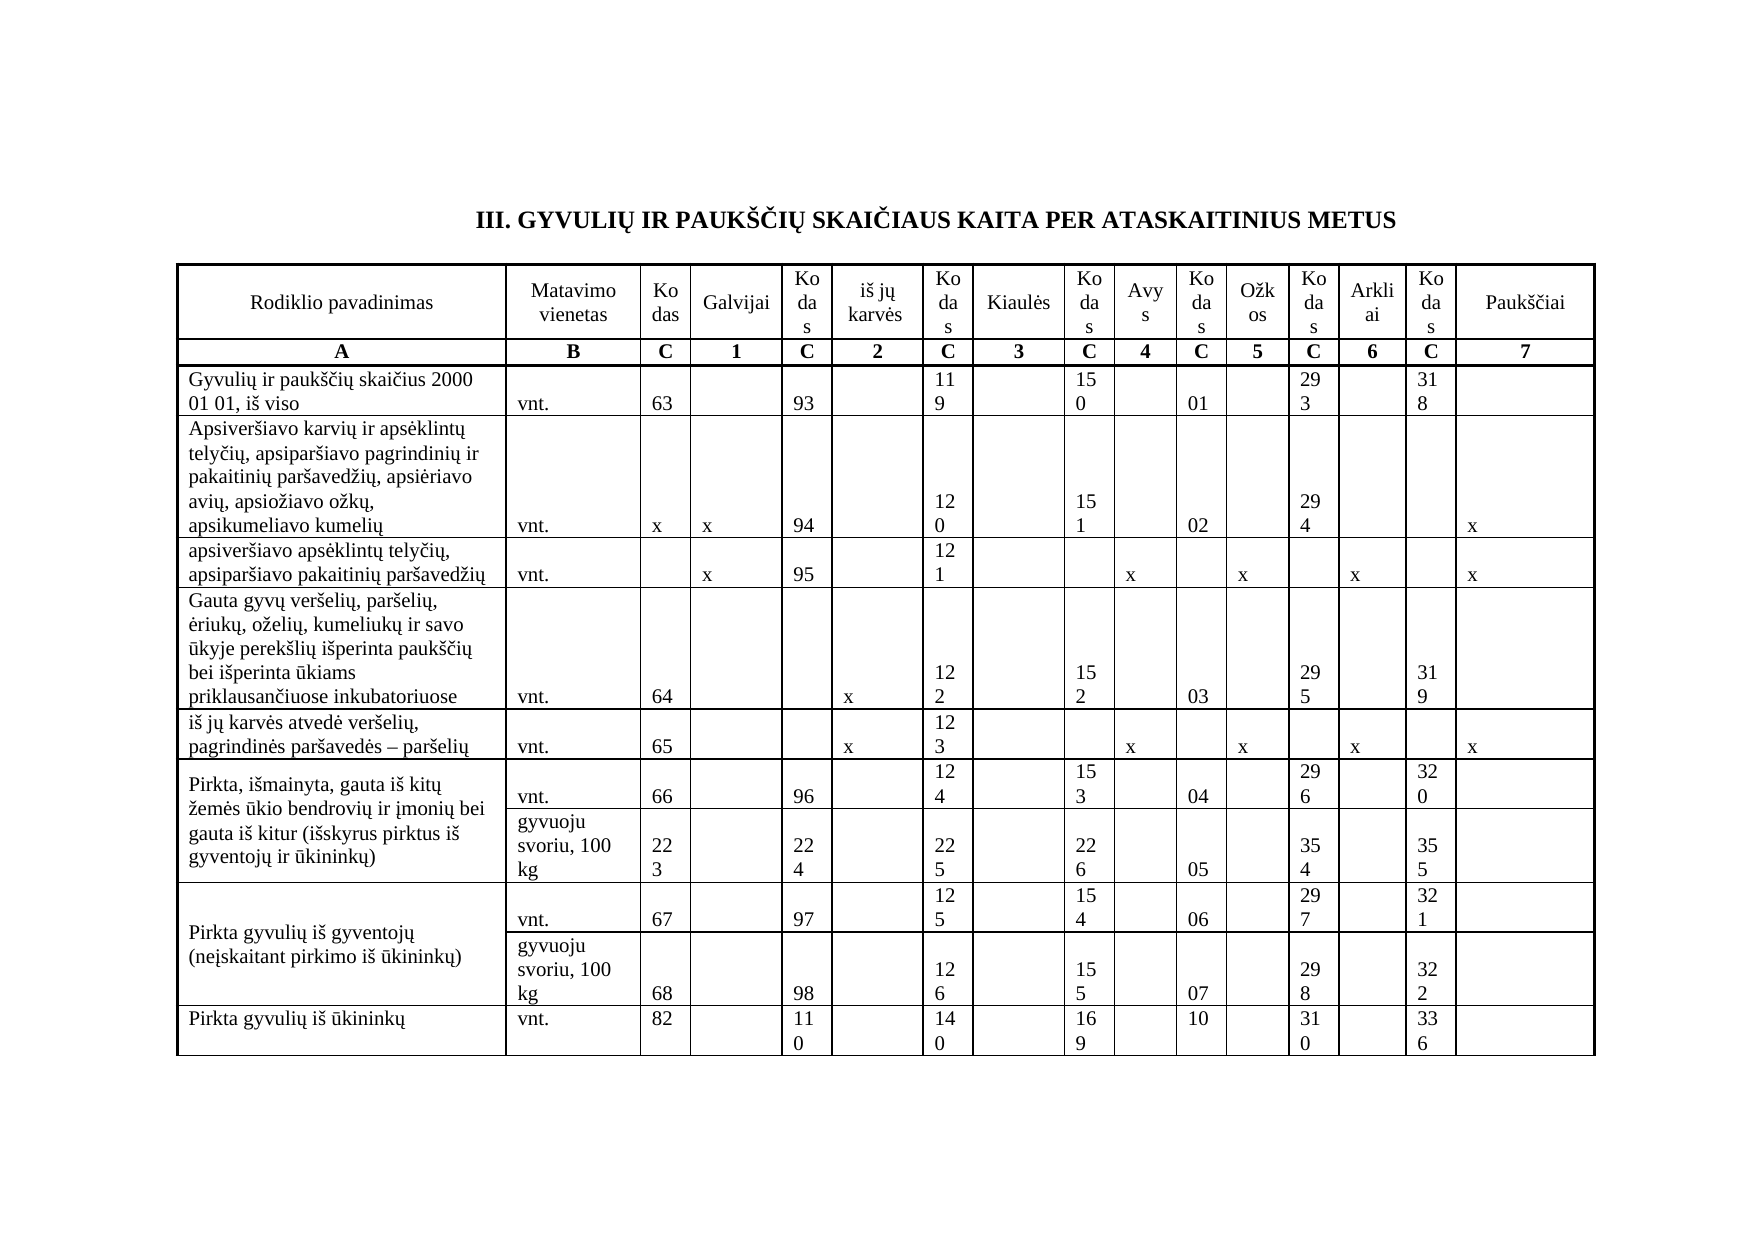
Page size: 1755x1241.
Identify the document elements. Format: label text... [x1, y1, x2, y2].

table_cell x [1115, 710, 1176, 758]
table_cell 66 [641, 760, 690, 808]
table_cell [1115, 809, 1176, 881]
table_cell [1290, 710, 1338, 758]
table_cell 223 [641, 809, 690, 881]
table_cell 122 [924, 588, 972, 708]
table_cell [1457, 1006, 1593, 1054]
table_cell 94 [783, 416, 831, 537]
table_cell 7 [1457, 340, 1593, 363]
table_cell x [1227, 538, 1288, 586]
table_cell [1340, 933, 1405, 1005]
table_cell C [924, 340, 972, 363]
table_cell 2 [833, 340, 922, 363]
table_cell 310 [1290, 1006, 1338, 1054]
table_cell 297 [1290, 883, 1338, 931]
table_header Kodas [1290, 266, 1338, 338]
table_cell [974, 416, 1064, 537]
table_cell C [1407, 340, 1455, 363]
table_cell x [1340, 538, 1405, 586]
table_cell [974, 760, 1064, 808]
table_cell 124 [924, 760, 972, 808]
table_cell vnt. [507, 760, 640, 808]
table_cell [833, 1006, 922, 1054]
table_cell [1340, 809, 1405, 881]
table_header Kodas [1177, 266, 1226, 338]
table_cell 294 [1290, 416, 1338, 537]
table_cell A [179, 340, 505, 363]
table_cell 01 [1177, 367, 1226, 415]
table_cell [691, 760, 781, 808]
table_cell [691, 588, 781, 708]
table_cell 96 [783, 760, 831, 808]
table_cell [1065, 538, 1114, 586]
table_cell [1065, 710, 1114, 758]
table_cell [691, 809, 781, 881]
table_cell [974, 933, 1064, 1005]
table_cell 64 [641, 588, 690, 708]
table_header Kodas [924, 266, 972, 338]
table_cell [833, 809, 922, 881]
table_cell [1227, 809, 1288, 881]
table_cell [1340, 760, 1405, 808]
table_cell Pirkta gyvulių iš gyventojų (neįskaitant pirkimo iš ūkininkų) [179, 883, 505, 1005]
table_cell [691, 1006, 781, 1054]
table_cell [833, 933, 922, 1005]
text III. GYVULIŲ IR PAUKŠČIŲ SKAIČIAUS KAITA PER ATASKAITINIUS METUS [177, 205, 1695, 234]
table_cell 05 [1177, 809, 1226, 881]
table_cell 295 [1290, 588, 1338, 708]
table_cell x [833, 588, 922, 708]
table_cell [1115, 883, 1176, 931]
table_cell 153 [1065, 760, 1114, 808]
table_cell [1115, 1006, 1176, 1054]
table_cell [1227, 883, 1288, 931]
table_cell 02 [1177, 416, 1226, 537]
table_cell x [1457, 416, 1593, 537]
table_cell 1 [691, 340, 781, 363]
table_cell [1340, 367, 1405, 415]
table_cell [1115, 416, 1176, 537]
table_cell [974, 710, 1064, 758]
table_cell [1457, 367, 1593, 415]
table_cell [974, 367, 1064, 415]
table_header Arkliai [1340, 266, 1405, 338]
table_cell C [641, 340, 690, 363]
table_cell [691, 933, 781, 1005]
table_cell [1340, 416, 1405, 537]
table_cell [1457, 883, 1593, 931]
table_cell [1177, 538, 1226, 586]
table_cell vnt. [507, 588, 640, 708]
table_cell 123 [924, 710, 972, 758]
table_cell 293 [1290, 367, 1338, 415]
table_cell [1340, 883, 1405, 931]
table_cell x [1340, 710, 1405, 758]
table_cell Apsiveršiavo karvių ir apsėklintų telyčių, apsiparšiavo pagrindinių ir pakaitinių paršavedžių, apsiėriavo avių, apsiožiavo ožkų, apsikumeliavo kumelių [179, 416, 505, 537]
table_cell C [1290, 340, 1338, 363]
table_cell [1115, 367, 1176, 415]
table_cell 98 [783, 933, 831, 1005]
table_cell vnt. [507, 1006, 640, 1054]
table_cell [691, 883, 781, 931]
table_cell 354 [1290, 809, 1338, 881]
table_cell 03 [1177, 588, 1226, 708]
table_cell 226 [1065, 809, 1114, 881]
table_cell [1227, 760, 1288, 808]
table_cell 150 [1065, 367, 1114, 415]
table_header Ožkos [1227, 266, 1288, 338]
table_cell x [1457, 538, 1593, 586]
table_cell [1457, 809, 1593, 881]
table_cell x [691, 416, 781, 537]
table_header iš jų karvės [833, 266, 922, 338]
table_cell [974, 809, 1064, 881]
table_header Kodas [641, 266, 690, 338]
table_cell [974, 883, 1064, 931]
table_cell C [1065, 340, 1114, 363]
table_cell [1115, 588, 1176, 708]
table_header Kiaulės [974, 266, 1064, 338]
table_cell apsiveršiavo apsėklintų telyčių, apsiparšiavo pakaitinių paršavedžių [179, 538, 505, 586]
table_cell [1227, 933, 1288, 1005]
table_cell B [507, 340, 640, 363]
table_header Matavimo vienetas [507, 266, 640, 338]
table_cell [833, 538, 922, 586]
table_cell 5 [1227, 340, 1288, 363]
table_cell [1227, 367, 1288, 415]
table_cell 125 [924, 883, 972, 931]
table_cell [783, 588, 831, 708]
table_cell gyvuoju svoriu, 100 kg [507, 809, 640, 881]
table_cell 110 [783, 1006, 831, 1054]
table_cell 319 [1407, 588, 1455, 708]
table_cell 320 [1407, 760, 1455, 808]
table_cell [1227, 1006, 1288, 1054]
table_cell [1457, 933, 1593, 1005]
table_cell 82 [641, 1006, 690, 1054]
table_cell 336 [1407, 1006, 1455, 1054]
table_cell [641, 538, 690, 586]
table_cell [833, 416, 922, 537]
table_cell 298 [1290, 933, 1338, 1005]
table_cell x [1457, 710, 1593, 758]
table_cell x [641, 416, 690, 537]
table_cell vnt. [507, 883, 640, 931]
table_cell 97 [783, 883, 831, 931]
table_cell 63 [641, 367, 690, 415]
table_cell 4 [1115, 340, 1176, 363]
table_cell 95 [783, 538, 831, 586]
table_cell [1407, 538, 1455, 586]
table_cell 120 [924, 416, 972, 537]
table_cell 6 [1340, 340, 1405, 363]
table_cell 93 [783, 367, 831, 415]
table_cell 10 [1177, 1006, 1226, 1054]
table_cell [1290, 538, 1338, 586]
table_cell 126 [924, 933, 972, 1005]
table_cell [1340, 588, 1405, 708]
table_cell 154 [1065, 883, 1114, 931]
table_cell [974, 1006, 1064, 1054]
table_cell [1115, 760, 1176, 808]
table_cell C [783, 340, 831, 363]
table_cell C [1177, 340, 1226, 363]
table_cell 06 [1177, 883, 1226, 931]
table_cell vnt. [507, 710, 640, 758]
table_cell 121 [924, 538, 972, 586]
table_header Paukščiai [1457, 266, 1593, 338]
table_cell 04 [1177, 760, 1226, 808]
table_cell [833, 760, 922, 808]
table_cell iš jų karvės atvedė veršelių, pagrindinės paršavedės – paršelių [179, 710, 505, 758]
table_cell [1407, 416, 1455, 537]
table_cell 140 [924, 1006, 972, 1054]
table_cell 68 [641, 933, 690, 1005]
table_cell 296 [1290, 760, 1338, 808]
table_cell Gauta gyvų veršelių, paršelių, ėriukų, oželių, kumeliukų ir savo ūkyje perekšlių išperinta paukščių bei išperinta ūkiams priklausančiuose inkubatoriuose [179, 588, 505, 708]
table_cell Pirkta, išmainyta, gauta iš kitų žemės ūkio bendrovių ir įmonių bei gauta iš kitur (išskyrus pirktus iš gyventojų ir ūkininkų) [179, 760, 505, 881]
table_cell [1115, 933, 1176, 1005]
table_cell vnt. [507, 367, 640, 415]
table_cell [691, 367, 781, 415]
table_cell 3 [974, 340, 1064, 363]
table_cell Gyvulių ir paukščių skaičius 2000 01 01, iš viso [179, 367, 505, 415]
table_header Rodiklio pavadinimas [179, 266, 505, 338]
table_cell 65 [641, 710, 690, 758]
table_cell 119 [924, 367, 972, 415]
table_cell 152 [1065, 588, 1114, 708]
table_header Galvijai [691, 266, 781, 338]
table_header Kodas [1065, 266, 1114, 338]
table_cell 151 [1065, 416, 1114, 537]
table_cell [1227, 588, 1288, 708]
table_cell 225 [924, 809, 972, 881]
table_cell [833, 367, 922, 415]
table_cell 322 [1407, 933, 1455, 1005]
table_cell 155 [1065, 933, 1114, 1005]
table_header Kodas [1407, 266, 1455, 338]
table_cell x [1115, 538, 1176, 586]
table_cell 67 [641, 883, 690, 931]
table_header Avys [1115, 266, 1176, 338]
table_header Kodas [783, 266, 831, 338]
table_cell 318 [1407, 367, 1455, 415]
table_cell [1407, 710, 1455, 758]
table_cell [1177, 710, 1226, 758]
table_cell [974, 588, 1064, 708]
table_cell x [833, 710, 922, 758]
table_cell [833, 883, 922, 931]
table_cell Pirkta gyvulių iš ūkininkų [179, 1006, 505, 1054]
table_cell 355 [1407, 809, 1455, 881]
table_cell [691, 710, 781, 758]
table_cell 224 [783, 809, 831, 881]
table_cell [1340, 1006, 1405, 1054]
table_cell x [691, 538, 781, 586]
table_cell [1227, 416, 1288, 537]
table_cell [974, 538, 1064, 586]
table_cell 169 [1065, 1006, 1114, 1054]
table_cell vnt. [507, 538, 640, 586]
table_cell [783, 710, 831, 758]
table_cell 321 [1407, 883, 1455, 931]
table_cell gyvuoju svoriu, 100 kg [507, 933, 640, 1005]
table_cell vnt. [507, 416, 640, 537]
table_cell [1457, 760, 1593, 808]
table_cell [1457, 588, 1593, 708]
table_cell 07 [1177, 933, 1226, 1005]
table_cell x [1227, 710, 1288, 758]
